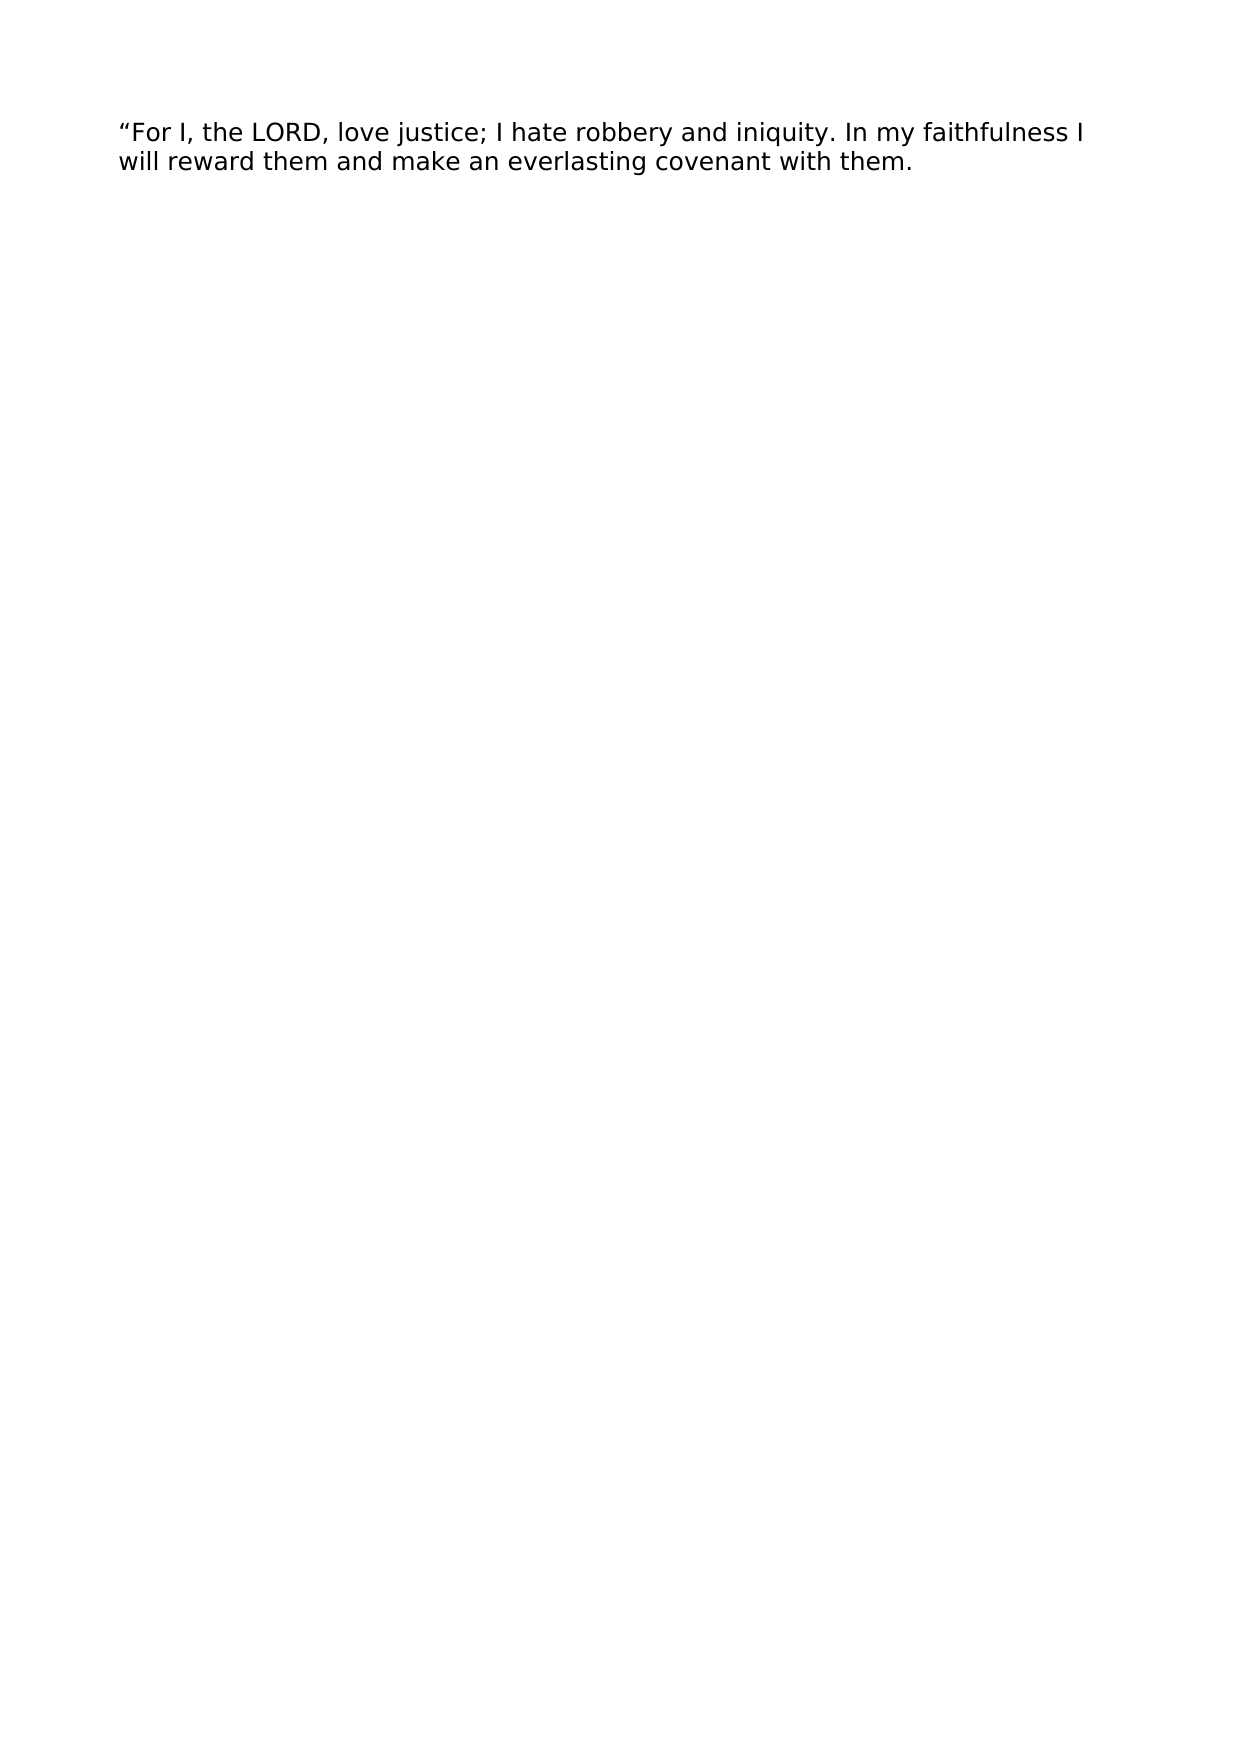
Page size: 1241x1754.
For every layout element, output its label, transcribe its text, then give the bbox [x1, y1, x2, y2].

text “For I, the LORD, love justice; I hate robbery and iniquity. In my faithfulness I will reward them and make an everlasting covenant with them. [118, 118, 1122, 176]
